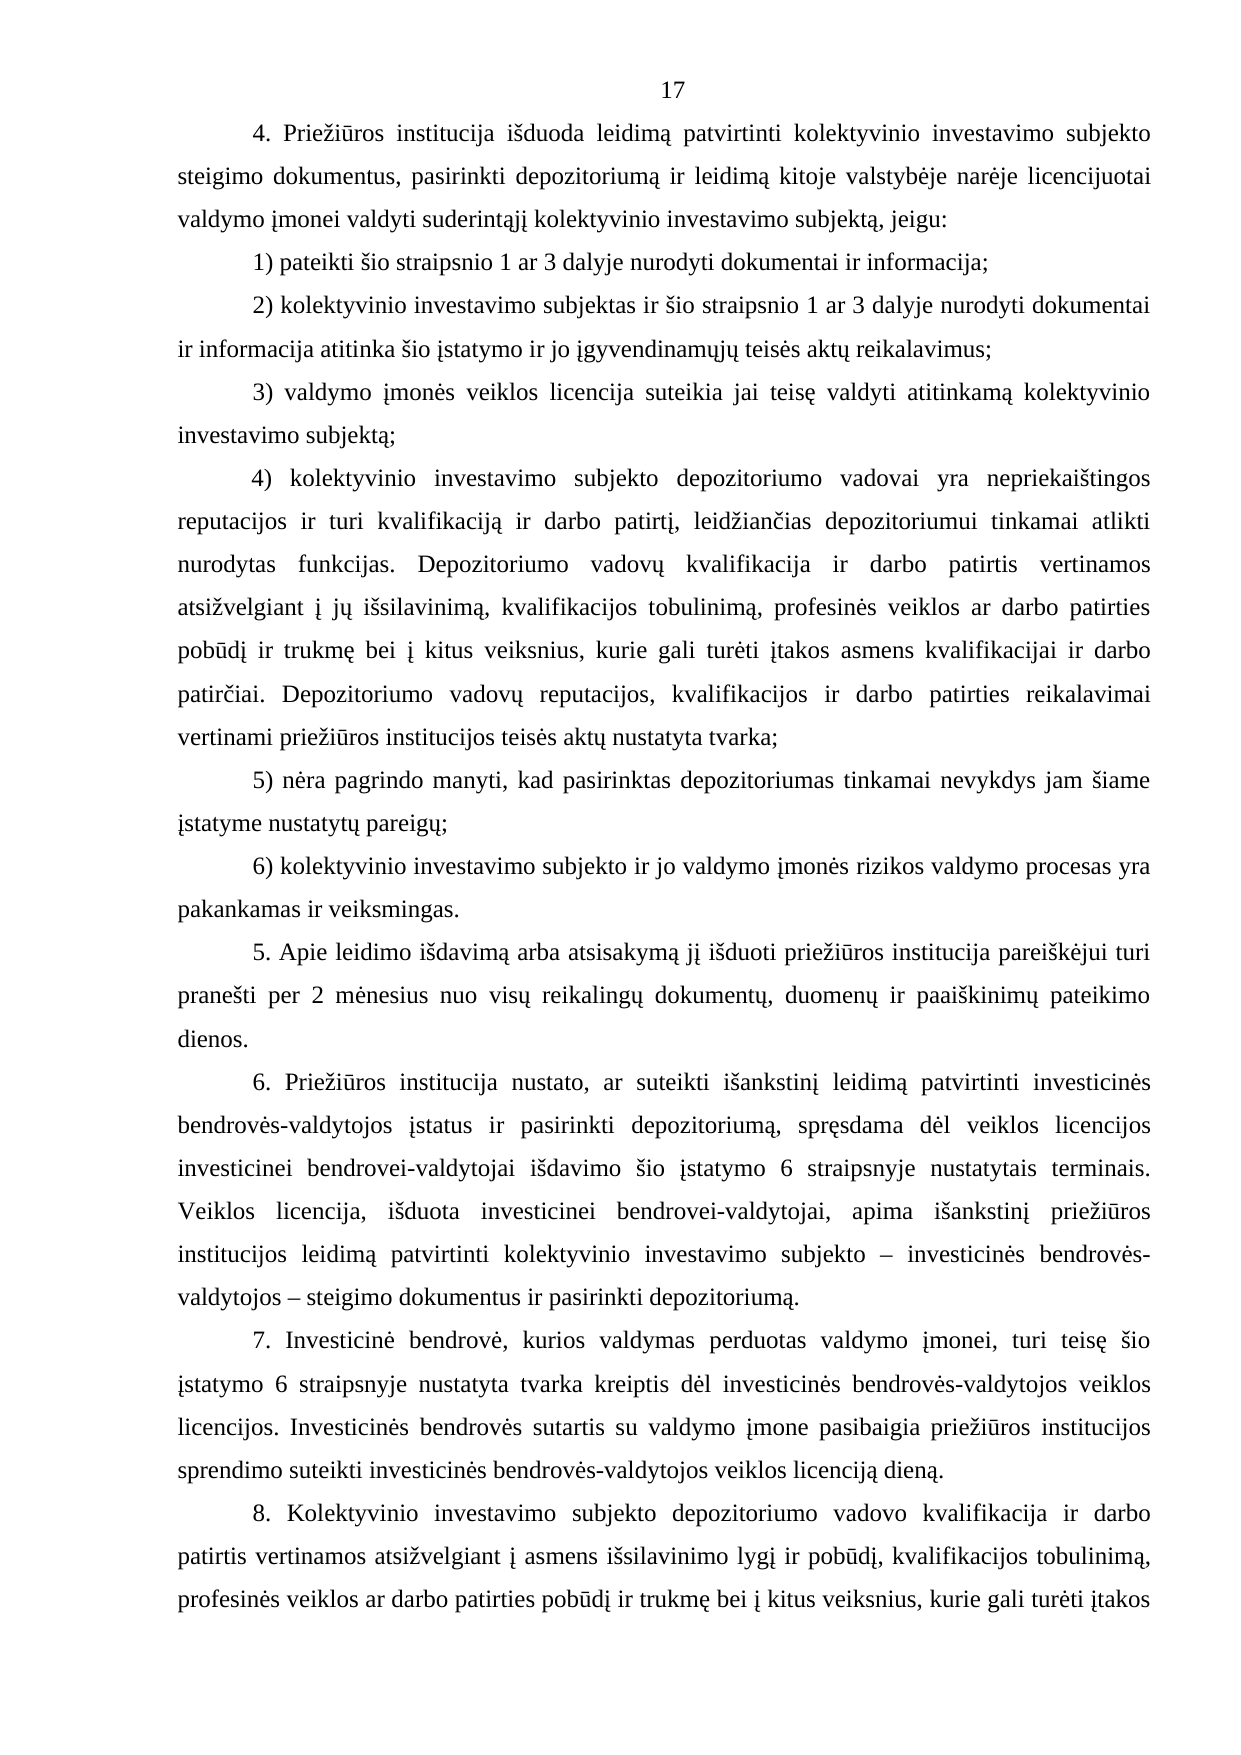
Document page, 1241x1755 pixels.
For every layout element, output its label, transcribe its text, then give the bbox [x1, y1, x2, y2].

text 6. Priežiūros institucija nustato, ar suteikti išankstinį leidimą patvirtinti investicinės bendrovės-valdytojos įstatus ir pasirinkti depozitoriumą, spręsdama dėl veiklos licencijos investicinei bendrovei-valdytojai išdavimo šio įstatymo 6 straipsnyje nustatytais terminais. Veiklos licencija, išduota investicinei bendrovei-valdytojai, apima išankstinį priežiūros institucijos leidimą patvirtinti kolektyvinio investavimo subjekto – investicinės bendrovės-valdytojos – steigimo dokumentus ir pasirinkti depozitoriumą. [177, 1067, 1152, 1311]
text 5) nėra pagrindo manyti, kad pasirinktas depozitoriumas tinkamai nevykdys jam šiame įstatyme nustatytų pareigų; [177, 765, 1152, 837]
text 3) valdymo įmonės veiklos licencija suteikia jai teisę valdyti atitinkamą kolektyvinio investavimo subjektą; [177, 377, 1152, 449]
text 4. Priežiūros institucija išduoda leidimą patvirtinti kolektyvinio investavimo subjekto steigimo dokumentus, pasirinkti depozitoriumą ir leidimą kitoje valstybėje narėje licencijuotai valdymo įmonei valdyti suderintąjį kolektyvinio investavimo subjektą, jeigu: [177, 118, 1152, 233]
text 4) kolektyvinio investavimo subjekto depozitoriumo vadovai yra nepriekaištingos reputacijos ir turi kvalifikaciją ir darbo patirtį, leidžiančias depozitoriumui tinkamai atlikti nurodytas funkcijas. Depozitoriumo vadovų kvalifikacija ir darbo patirtis vertinamos atsižvelgiant į jų išsilavinimą, kvalifikacijos tobulinimą, profesinės veiklos ar darbo patirties pobūdį ir trukmę bei į kitus veiksnius, kurie gali turėti įtakos asmens kvalifikacijai ir darbo patirčiai. Depozitoriumo vadovų reputacijos, kvalifikacijos ir darbo patirties reikalavimai vertinami priežiūros institucijos teisės aktų nustatyta tvarka; [177, 463, 1152, 751]
text 5. Apie leidimo išdavimą arba atsisakymą jį išduoti priežiūros institucija pareiškėjui turi pranešti per 2 mėnesius nuo visų reikalingų dokumentų, duomenų ir paaiškinimų pateikimo dienos. [177, 937, 1152, 1052]
text 8. Kolektyvinio investavimo subjekto depozitoriumo vadovo kvalifikacija ir darbo patirtis vertinamos atsižvelgiant į asmens išsilavinimo lygį ir pobūdį, kvalifikacijos tobulinimą, profesinės veiklos ar darbo patirties pobūdį ir trukmę bei į kitus veiksnius, kurie gali turėti įtakos [177, 1498, 1152, 1613]
text 2) kolektyvinio investavimo subjektas ir šio straipsnio 1 ar 3 dalyje nurodyti dokumentai ir informacija atitinka šio įstatymo ir jo įgyvendinamųjų teisės aktų reikalavimus; [177, 291, 1152, 362]
text 7. Investicinė bendrovė, kurios valdymas perduotas valdymo įmonei, turi teisę šio įstatymo 6 straipsnyje nustatyta tvarka kreiptis dėl investicinės bendrovės-valdytojos veiklos licencijos. Investicinės bendrovės sutartis su valdymo įmone pasibaigia priežiūros institucijos sprendimo suteikti investicinės bendrovės-valdytojos veiklos licenciją dieną. [177, 1326, 1152, 1484]
text 6) kolektyvinio investavimo subjekto ir jo valdymo įmonės rizikos valdymo procesas yra pakankamas ir veiksmingas. [177, 851, 1152, 923]
text 1) pateikti šio straipsnio 1 ar 3 dalyje nurodyti dokumentai ir informacija; [177, 247, 1152, 276]
